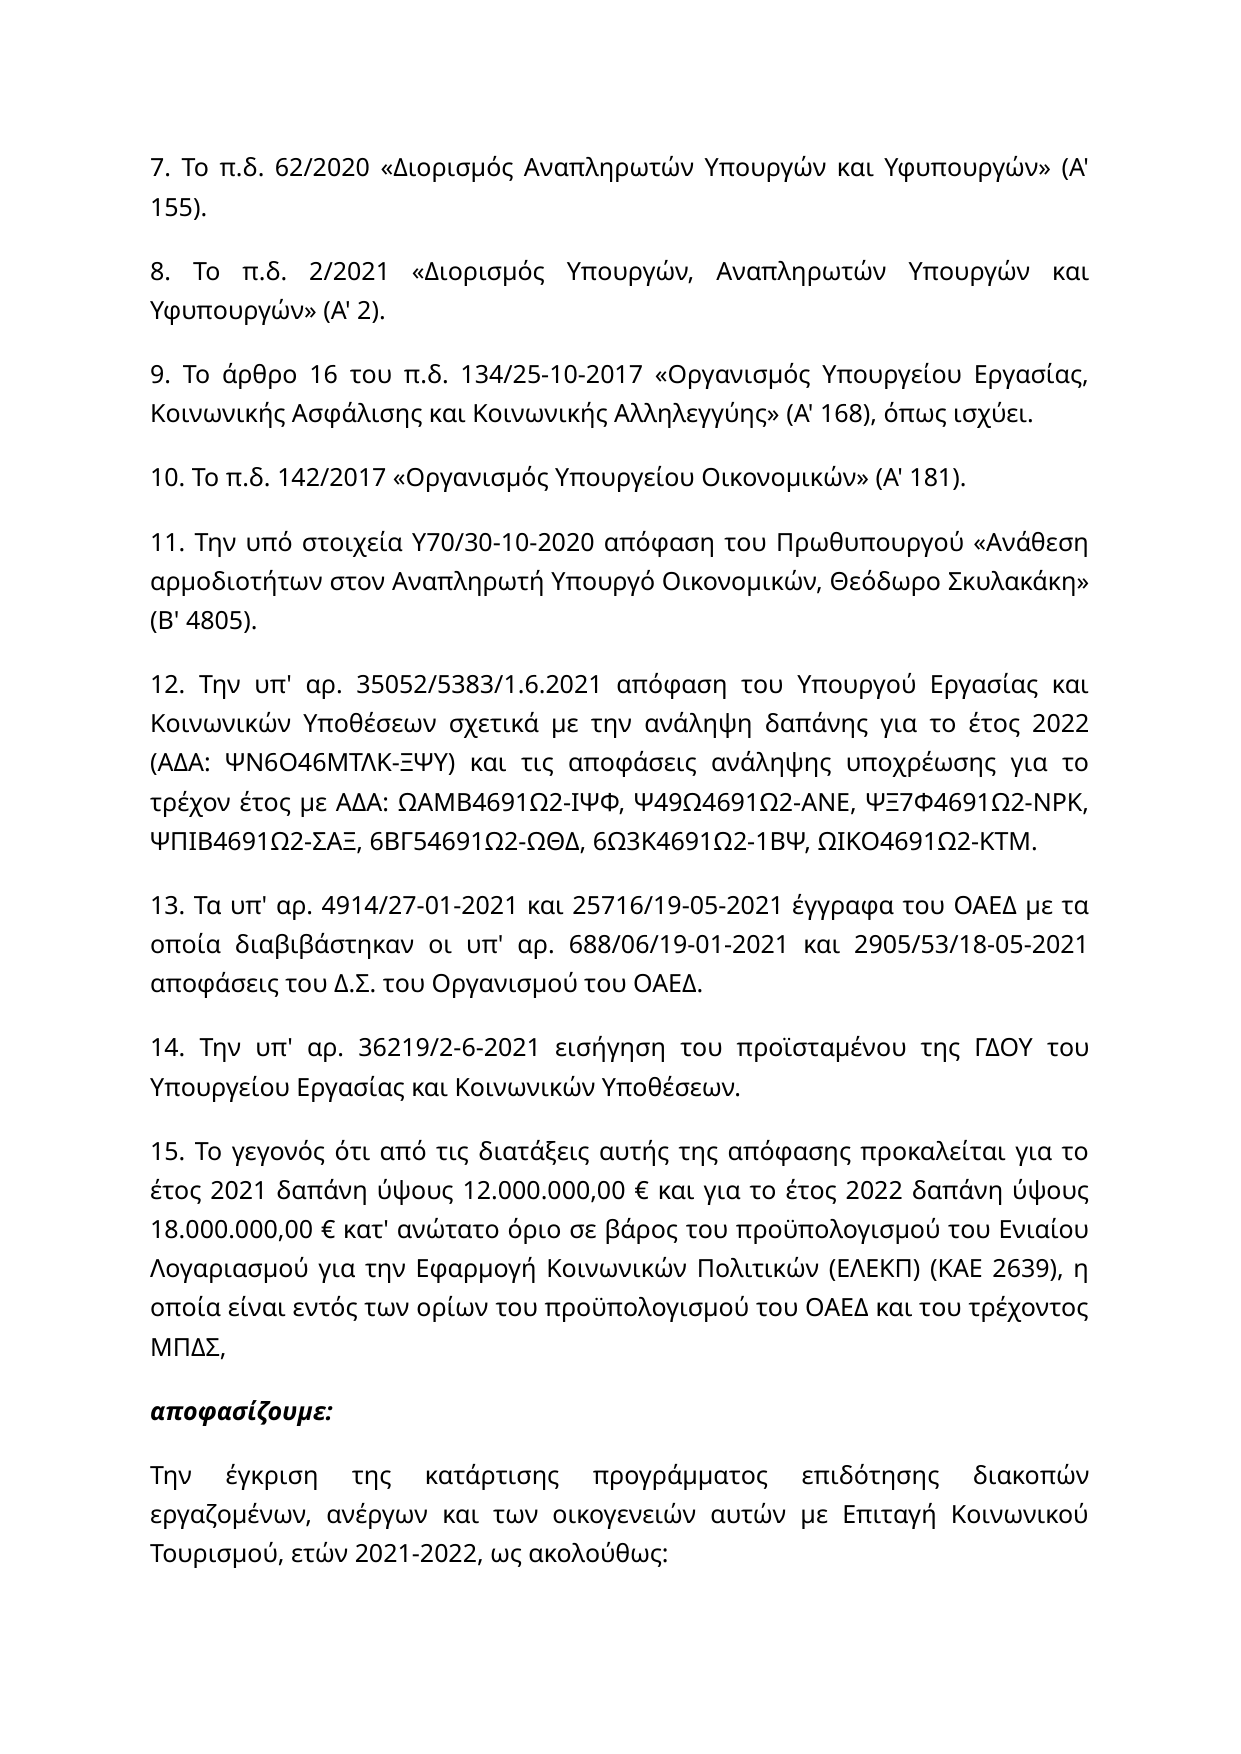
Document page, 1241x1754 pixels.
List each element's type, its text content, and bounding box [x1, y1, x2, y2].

text Την έγκριση της κατάρτισης προγράμματος επιδότησης διακοπών εργαζομένων, ανέργων και των οικογενειών αυτών με Επιταγή Κοινωνικού Τουρισμού, ετών 2021-2022, ως ακολούθως: [150, 1457, 1090, 1570]
text αποφασίζουμε: [150, 1393, 1090, 1427]
text 14. Την υπ' αρ. 36219/2-6-2021 εισήγηση του προϊσταμένου της ΓΔΟΥ του Υπουργείου Εργασίας και Κοινωνικών Υποθέσεων. [150, 1030, 1090, 1103]
text 12. Την υπ' αρ. 35052/5383/1.6.2021 απόφαση του Υπουργού Εργασίας και Κοινωνικών Υποθέσεων σχετικά με την ανάληψη δαπάνης για το έτος 2022 (ΑΔΑ: ΨΝ6Ο46ΜΤΛΚ-ΞΨΥ) και τις αποφάσεις ανάληψης υποχρέωσης για το τρέχον έτος με ΑΔΑ: ΩΑΜΒ4691Ω2-ΙΨΦ, Ψ49Ω4691Ω2-ΑΝΕ, ΨΞ7Φ4691Ω2-ΝΡΚ, ΨΠΙΒ4691Ω2-ΣΑΞ, 6ΒΓ54691Ω2-ΩΘΔ, 6Ω3Κ4691Ω2-1ΒΨ, ΩΙΚΟ4691Ω2-ΚΤΜ. [150, 667, 1090, 857]
text 9. Το άρθρο 16 του π.δ. 134/25-10-2017 «Οργανισμός Υπουργείου Εργασίας, Κοινωνικής Ασφάλισης και Κοινωνικής Αλληλεγγύης» (Α' 168), όπως ισχύει. [150, 357, 1090, 430]
text 11. Την υπό στοιχεία Υ70/30-10-2020 απόφαση του Πρωθυπουργού «Ανάθεση αρμοδιοτήτων στον Αναπληρωτή Υπουργό Οικονομικών, Θεόδωρο Σκυλακάκη» (Β' 4805). [150, 524, 1090, 637]
text 13. Τα υπ' αρ. 4914/27-01-2021 και 25716/19-05-2021 έγγραφα του ΟΑΕΔ με τα οποία διαβιβάστηκαν οι υπ' αρ. 688/06/19-01-2021 και 2905/53/18-05-2021 αποφάσεις του Δ.Σ. του Οργανισμού του ΟΑΕΔ. [150, 887, 1090, 1000]
text 7. Το π.δ. 62/2020 «Διορισμός Αναπληρωτών Υπουργών και Υφυπουργών» (Α' 155). [150, 150, 1090, 223]
text 8. Το π.δ. 2/2021 «Διορισμός Υπουργών, Αναπληρωτών Υπουργών και Υφυπουργών» (Α' 2). [150, 253, 1090, 327]
text 10. Το π.δ. 142/2017 «Οργανισμός Υπουργείου Οικονομικών» (Α' 181). [150, 460, 1090, 494]
text 15. Το γεγονός ότι από τις διατάξεις αυτής της απόφασης προκαλείται για το έτος 2021 δαπάνη ύψους 12.000.000,00 € και για το έτος 2022 δαπάνη ύψους 18.000.000,00 € κατ' ανώτατο όριο σε βάρος του προϋπολογισμού του Ενιαίου Λογαριασμού για την Εφαρμογή Κοινωνικών Πολιτικών (ΕΛΕΚΠ) (ΚΑΕ 2639), η οποία είναι εντός των ορίων του προϋπολογισμού του ΟΑΕΔ και του τρέχοντος ΜΠΔΣ, [150, 1133, 1090, 1363]
